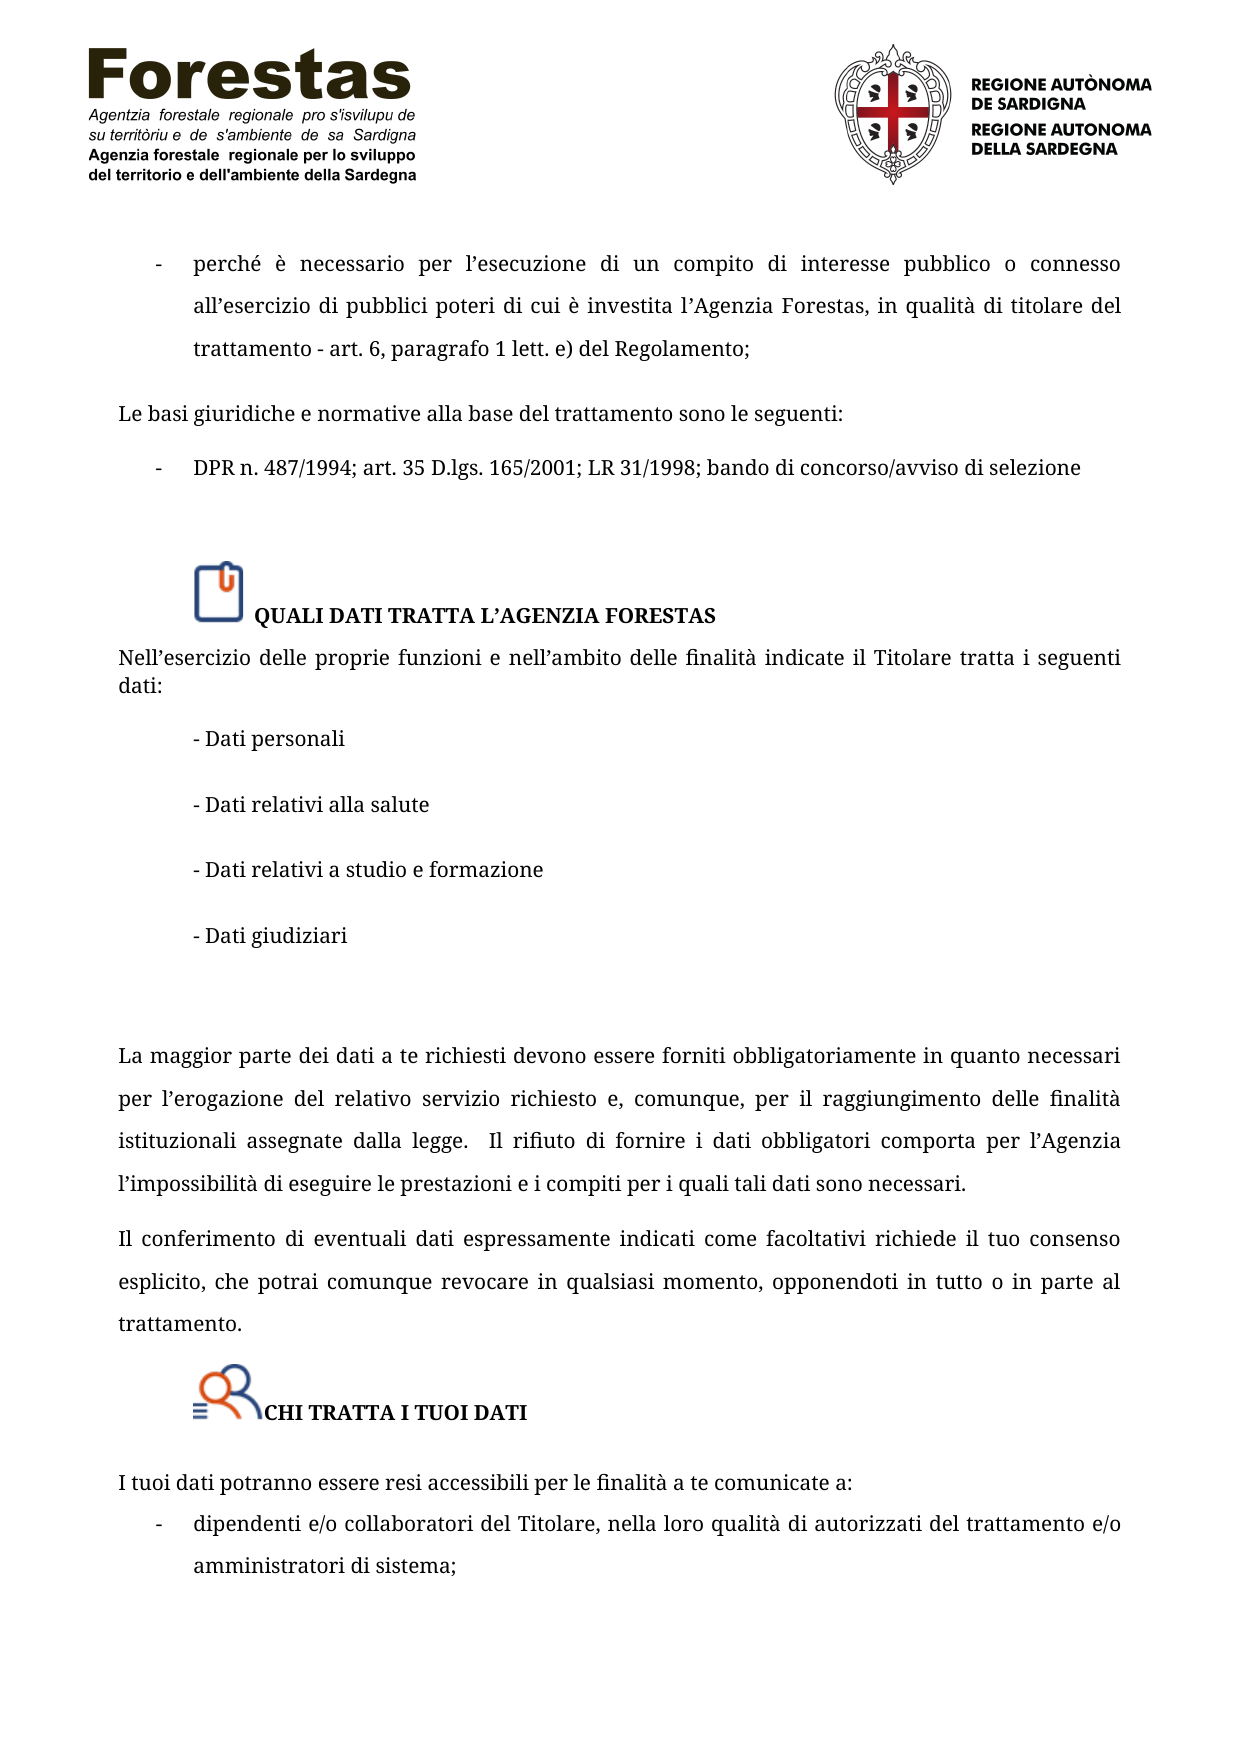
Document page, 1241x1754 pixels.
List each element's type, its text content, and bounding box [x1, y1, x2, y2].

text La maggior parte dei dati a te richiesti devono essere forniti obbligatoriamente in quanto necessari per l’erogazione del relativo servizio richiesto e, comunque, per il raggiungimento delle finalità istituzionali assegnate dalla legge. Il rifiuto di fornire i dati obbligatori comporta per l’Agenzia l’impossibilità di eseguire le prestazioni e i compiti per i quali tali dati sono necessari. [118, 1041, 1122, 1197]
table_header - Dati personali [118, 712, 1122, 777]
list dipendenti e/o collaboratori del Titolare, nella loro qualità di autorizzati del trattamento e/o amministratori di sistema; [156, 1509, 1122, 1580]
table_cell - Dati relativi a studio e formazione [118, 843, 1122, 908]
table_header perché è necessario per l’esecuzione di un compito di interesse pubblico o connesso all’esercizio di pubblici poteri di cui è investita l’Agenzia Forestas, in qualità di titolare del trattamento - art. 6, paragrafo 1 lett. e) del Regolamento; [118, 236, 1122, 387]
table_cell - Dati giudiziari [118, 908, 1122, 974]
picture [193, 1364, 264, 1421]
picture [193, 561, 244, 624]
picture [88, 44, 1152, 185]
text I tuoi dati potranno essere resi accessibili per le finalità a te comunicate a: [118, 1468, 1122, 1496]
text Nell’esercizio delle proprie funzioni e nell’ambito delle finalità indicate il Titolare tratta i seguenti dati: [118, 643, 1122, 699]
text Il conferimento di eventuali dati espressamente indicati come facoltativi richiede il tuo consenso esplicito, che potrai comunque revocare in qualsiasi momento, opponendoti in tutto o in parte al trattamento. [118, 1224, 1122, 1338]
table_header DPR n. 487/1994; art. 35 D.lgs. 165/2001; LR 31/1998; bando di concorso/avviso di selezione [118, 440, 1122, 494]
list QUALI DATI TRATTA L’AGENZIA FORESTAS [193, 561, 1122, 630]
table_cell - Dati relativi alla salute [118, 778, 1122, 843]
text Le basi giuridiche e normative alla base del trattamento sono le seguenti: [118, 399, 1126, 428]
list CHI TRATTA I TUOI DATI [193, 1364, 1122, 1427]
